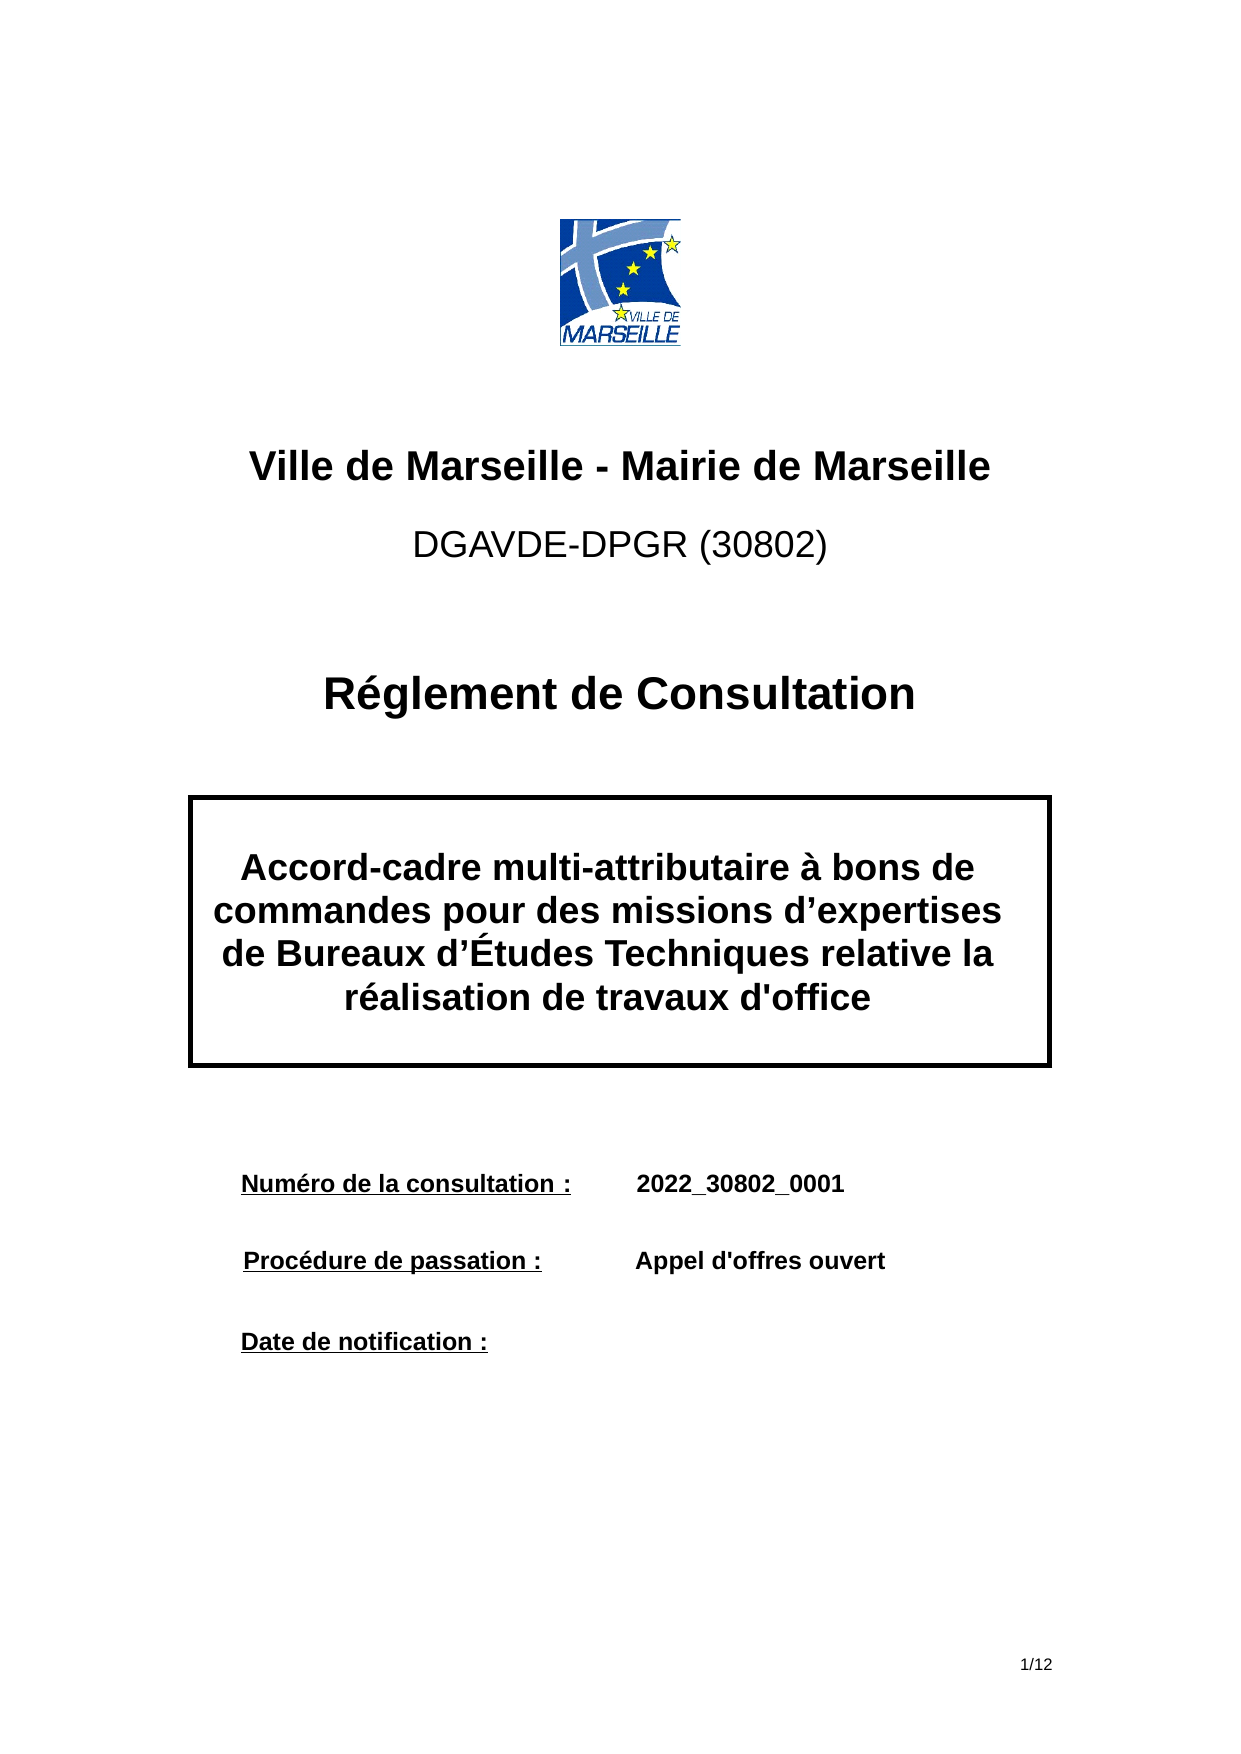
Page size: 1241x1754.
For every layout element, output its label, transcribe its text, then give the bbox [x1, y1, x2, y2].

text Ville de Marseille - Mairie de Marseille [188, 441, 1052, 489]
text Procédure de passation : Appel d'offres ouvert [243, 1246, 1052, 1274]
text Accord-cadre multi-attributaire à bons de commandes pour des missions d’expertises de Bureaux d’Études Techniques relative la réalisation de travaux d'office [193, 838, 1047, 1018]
text DGAVDE-DPGR (30802) [188, 523, 1052, 566]
text Numéro de la consultation : 2022_30802_0001 [241, 1169, 1052, 1198]
text Date de notification : [241, 1327, 1052, 1356]
text Réglement de Consultation [188, 667, 1052, 719]
